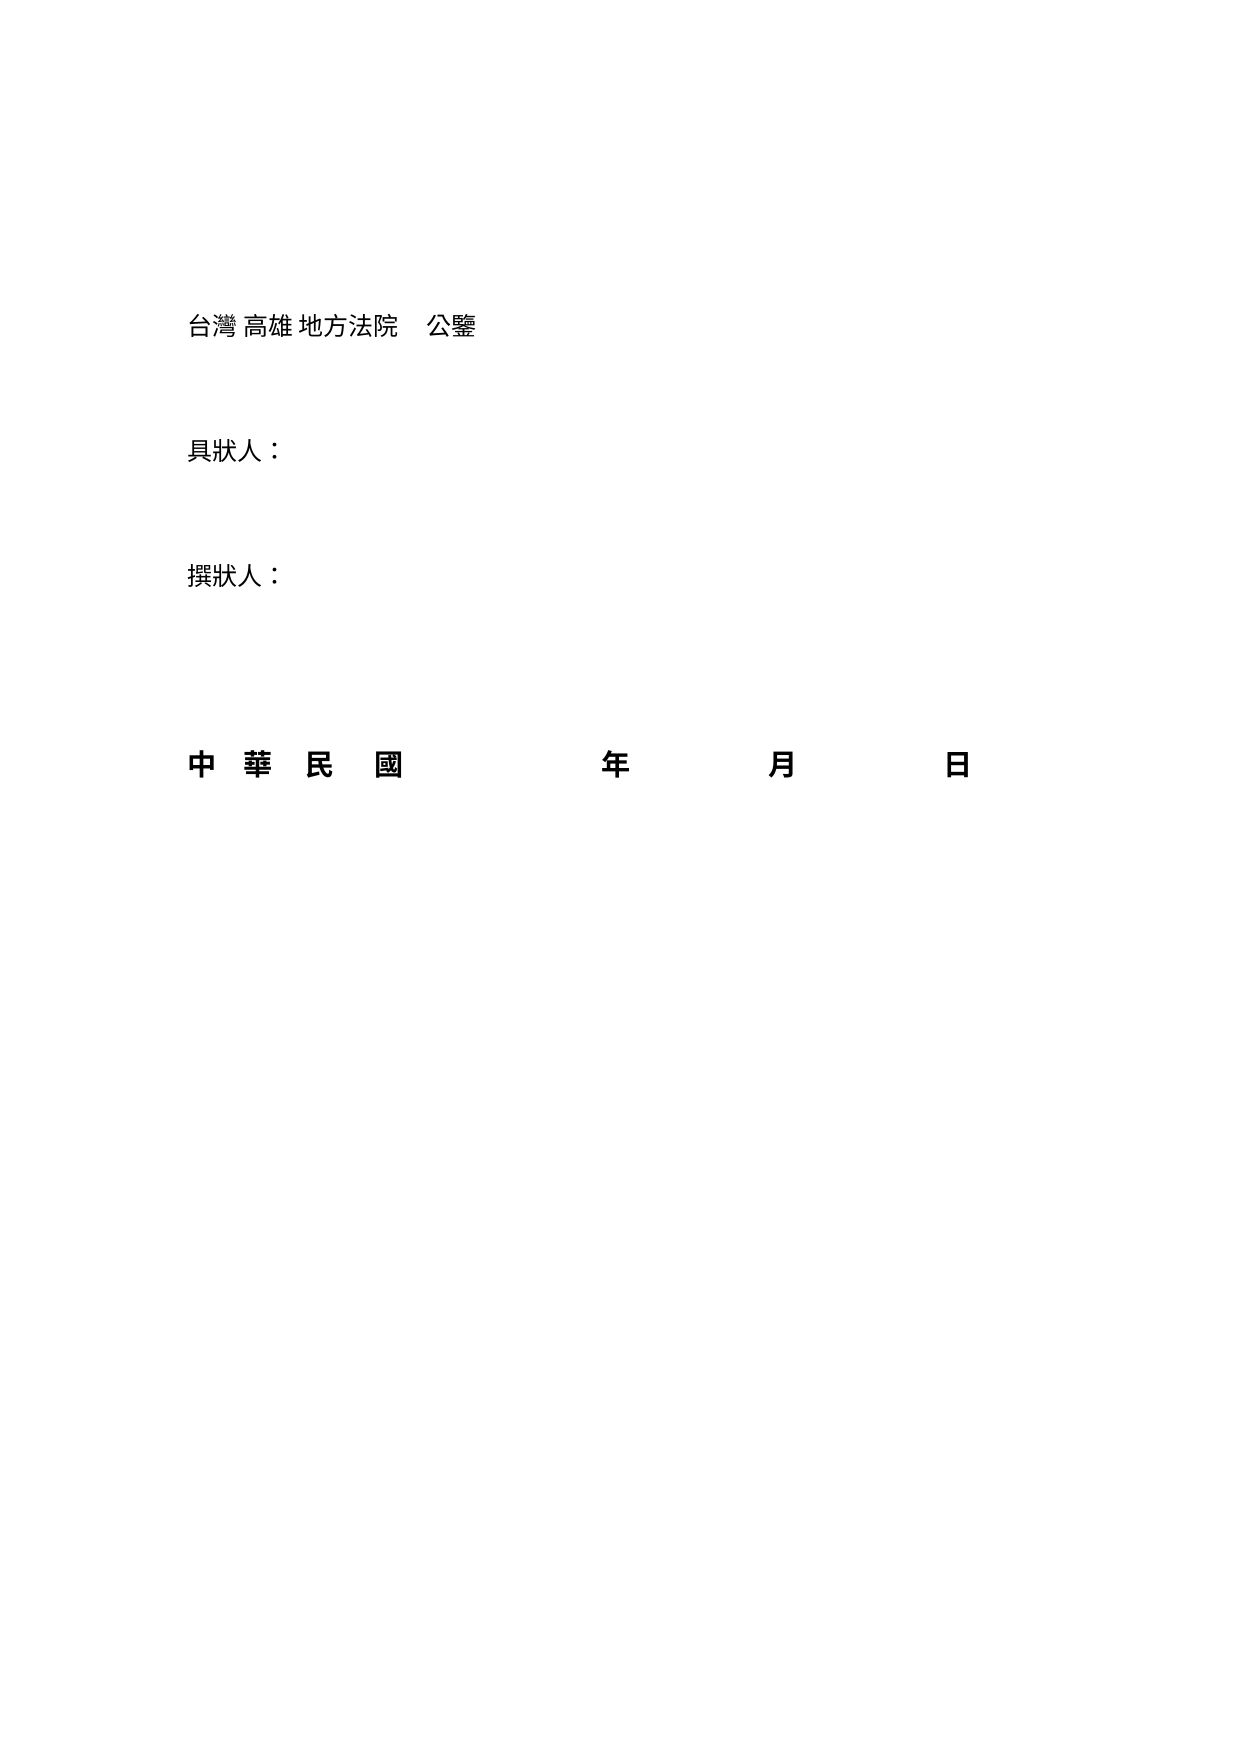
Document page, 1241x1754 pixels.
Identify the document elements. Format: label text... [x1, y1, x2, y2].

text 中 華 民 國 年 月 日 [187, 721, 1053, 783]
text 具狀人： [187, 408, 1053, 471]
text 撰狀人： [187, 533, 1053, 596]
text 台灣 高雄 地方法院 公鑒 [187, 283, 1053, 346]
